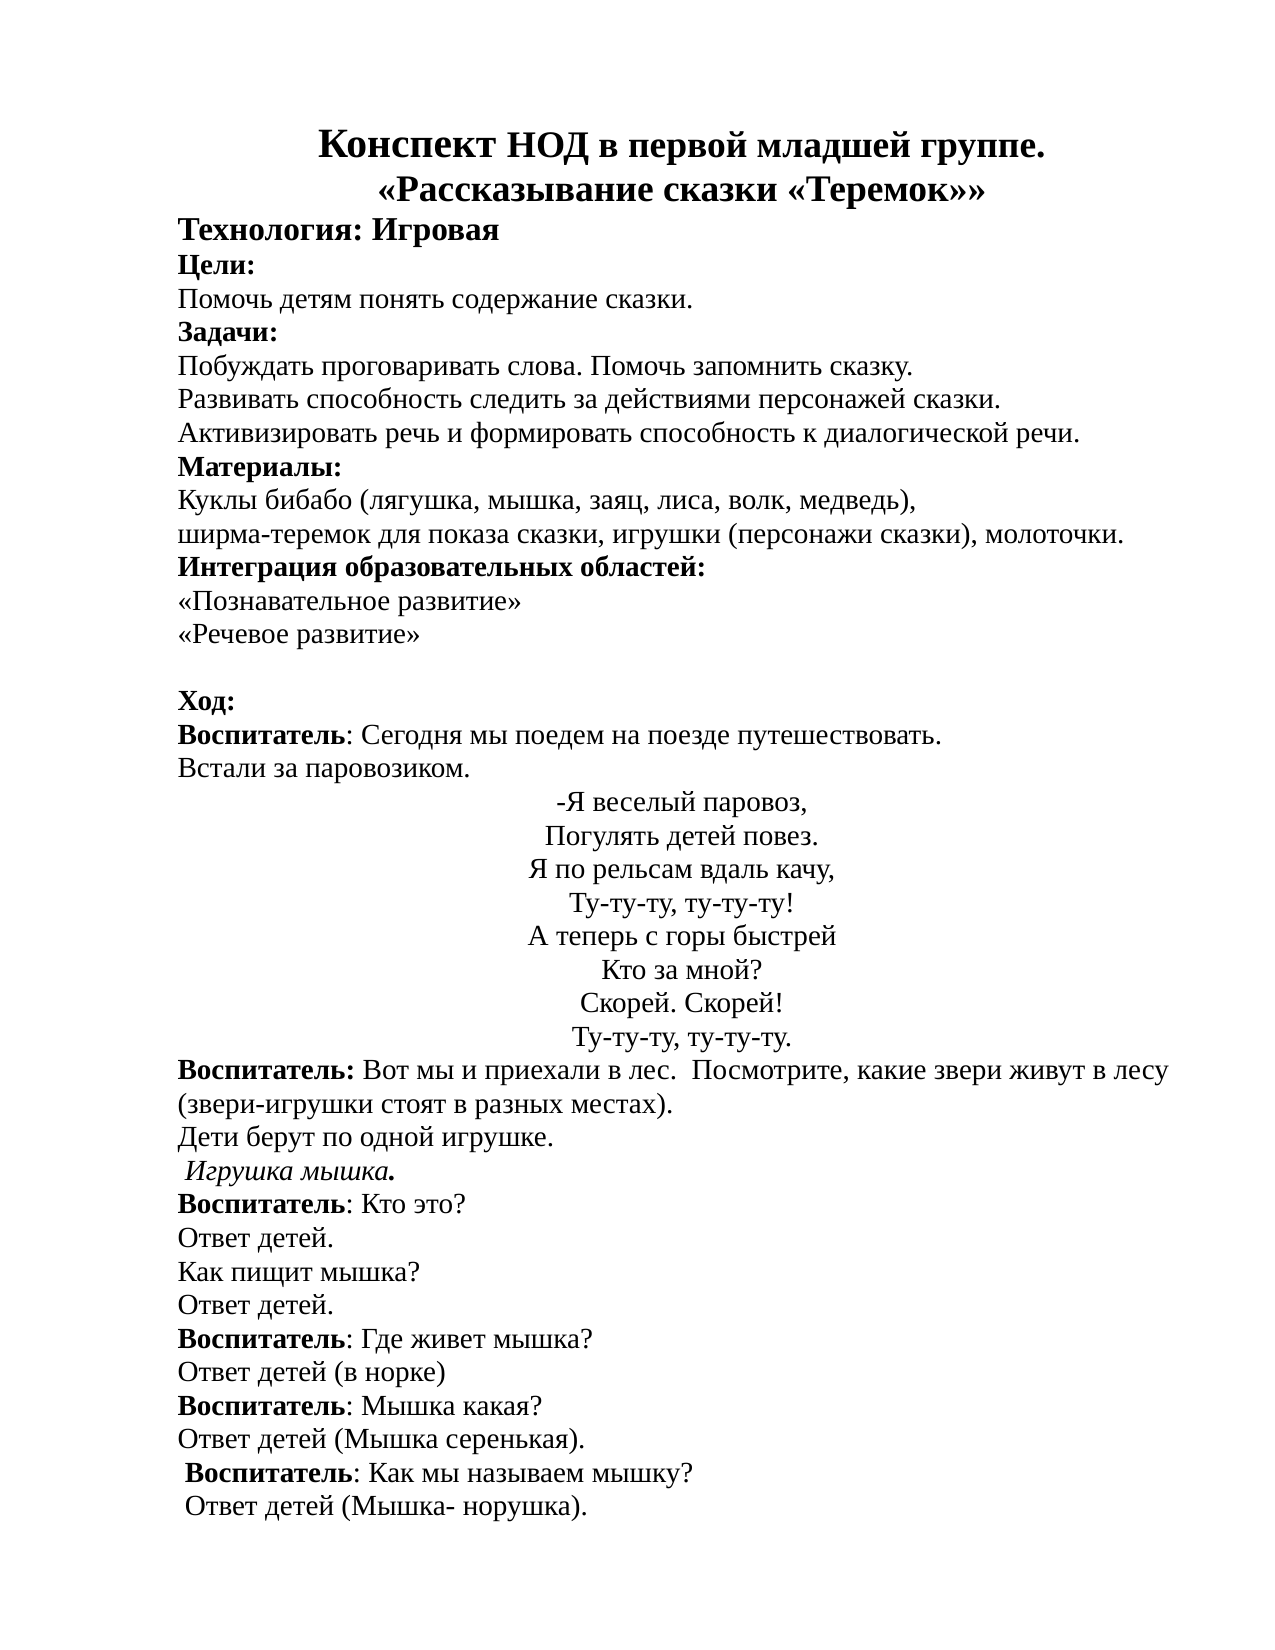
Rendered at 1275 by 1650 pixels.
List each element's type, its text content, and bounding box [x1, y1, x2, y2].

text Ответ детей. [177, 1287, 1186, 1321]
text Ответ детей. [177, 1220, 1186, 1254]
text Технология: Игровая [177, 209, 1186, 247]
text Ход: [177, 683, 1186, 717]
text «Познавательное развитие» [177, 583, 1186, 616]
text Ту-ту-ту, ту-ту-ту. [177, 1019, 1186, 1052]
text Кто за мной? [177, 952, 1186, 985]
text Ответ детей (в норке) [177, 1354, 1186, 1388]
text Активизировать речь и формировать способность к диалогической речи. [177, 415, 1186, 449]
text Как пищит мышка? [177, 1254, 1186, 1287]
text Материалы: [177, 449, 1186, 482]
text Задачи: [177, 314, 1186, 348]
text Конспект НОД в первой младшей группе. [177, 118, 1186, 166]
text А теперь с горы быстрей [177, 918, 1186, 952]
text Встали за паровозиком. [177, 751, 1186, 784]
text Воспитатель: Как мы называем мышку? [177, 1455, 1186, 1488]
text Погулять детей повез. [177, 818, 1186, 851]
text ширма-теремок для показа сказки, игрушки (персонажи сказки), молоточки. [177, 516, 1186, 549]
text Интеграция образовательных областей: [177, 549, 1186, 583]
text Дети берут по одной игрушке. [177, 1119, 1186, 1153]
text Воспитатель: Где живет мышка? [177, 1321, 1186, 1354]
text Побуждать проговаривать слова. Помочь запомнить сказку. [177, 348, 1186, 382]
text Ответ детей (Мышка серенькая). [177, 1421, 1186, 1455]
text Игрушка мышка. [177, 1153, 1186, 1187]
text «Речевое развитие» [177, 616, 1186, 650]
text Воспитатель: Кто это? [177, 1187, 1186, 1220]
text Воспитатель: Вот мы и приехали в лес. Посмотрите, какие звери живут в лесу (звери-игрушки стоят в разных местах). [177, 1052, 1186, 1119]
text Помочь детям понять содержание сказки. [177, 281, 1186, 314]
text Я по рельсам вдаль качу, [177, 851, 1186, 885]
text -Я веселый паровоз, [177, 784, 1186, 818]
text Воспитатель: Сегодня мы поедем на поезде путешествовать. [177, 717, 1186, 751]
text Скорей. Скорей! [177, 985, 1186, 1019]
text Цели: [177, 247, 1186, 281]
text «Рассказывание сказки «Теремок»» [177, 166, 1186, 209]
text Воспитатель: Мышка какая? [177, 1388, 1186, 1421]
text Ответ детей (Мышка- норушка). [177, 1488, 1186, 1522]
text Ту-ту-ту, ту-ту-ту! [177, 885, 1186, 918]
text Развивать способность следить за действиями персонажей сказки. [177, 382, 1186, 415]
text Куклы бибабо (лягушка, мышка, заяц, лиса, волк, медведь), [177, 482, 1186, 516]
